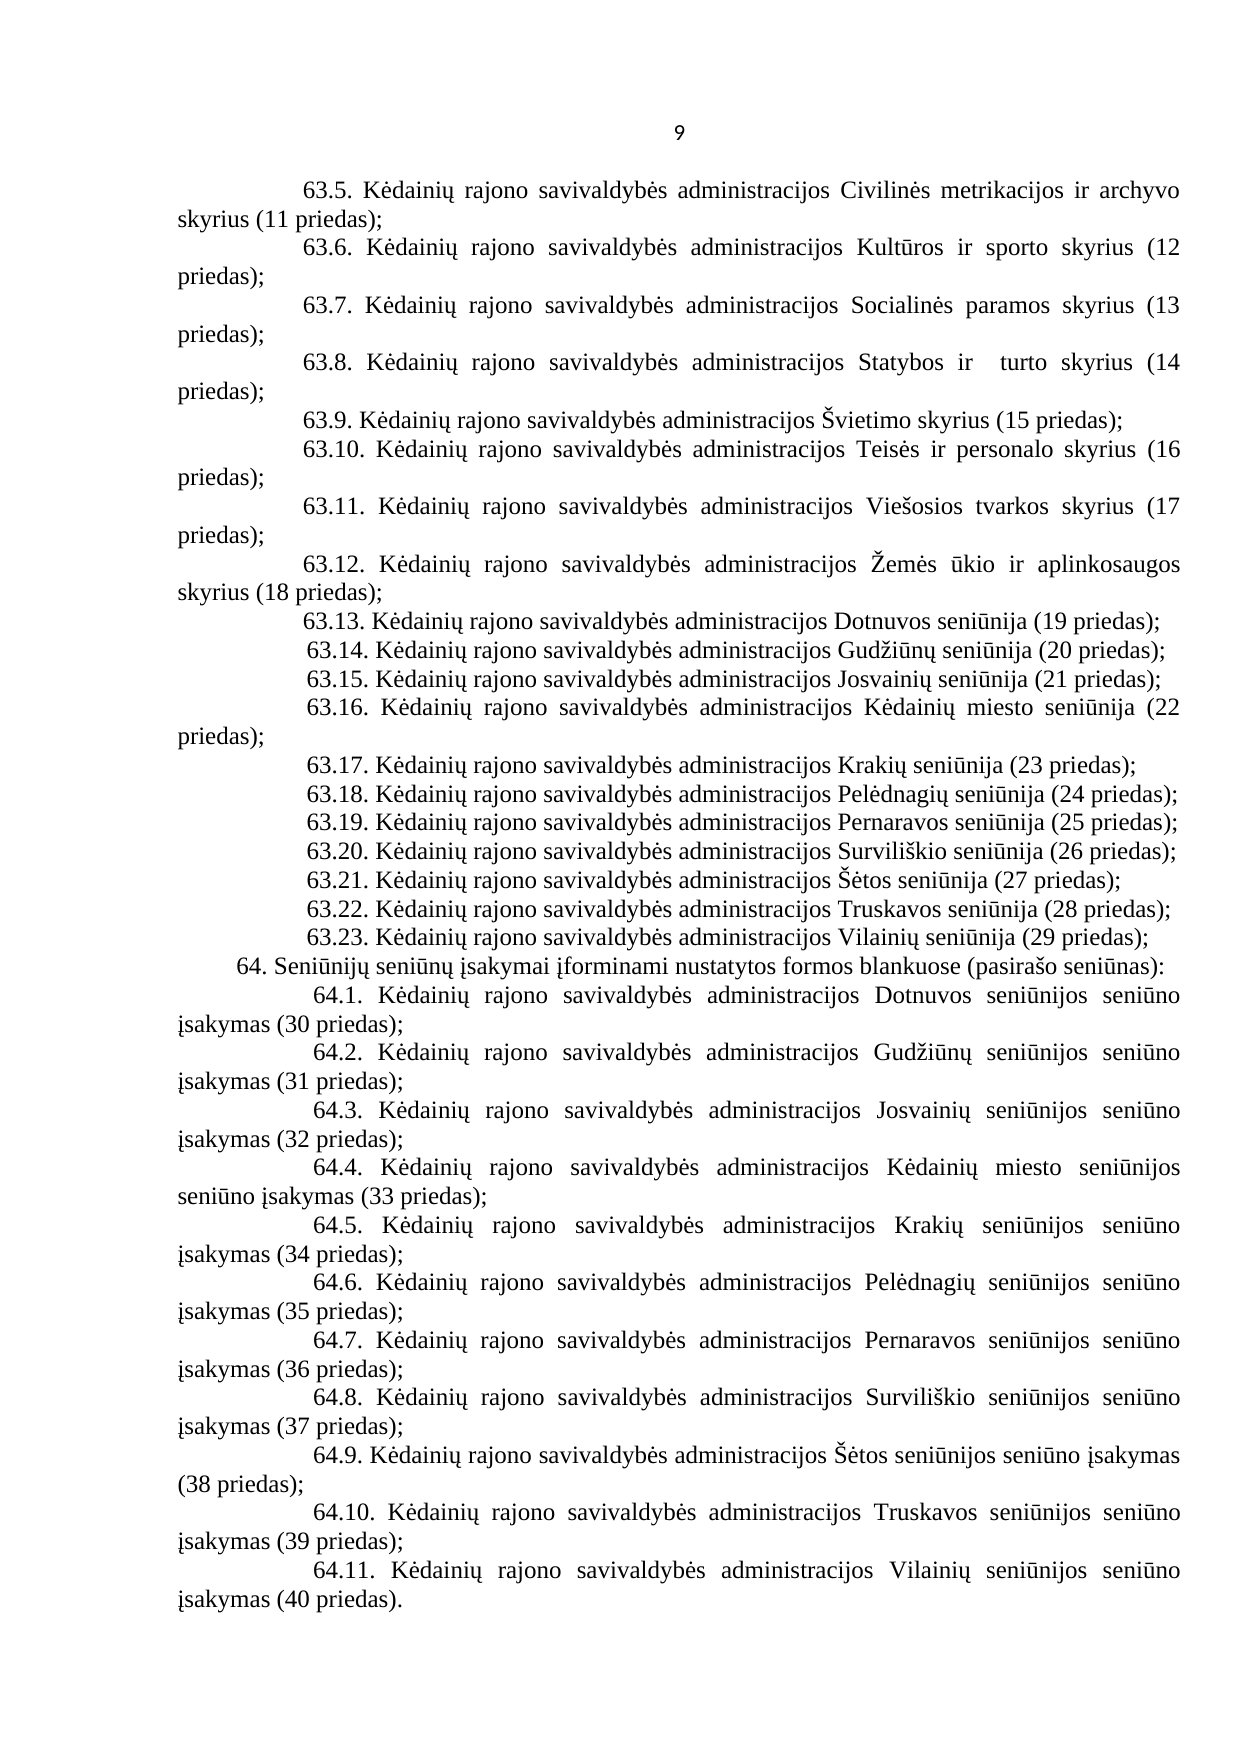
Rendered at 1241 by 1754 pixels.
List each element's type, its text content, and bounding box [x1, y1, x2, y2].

text 63.11. Kėdainių rajono savivaldybės administracijos Viešosios tvarkos skyrius (17 priedas); [177, 491, 1181, 549]
text 63.9. Kėdainių rajono savivaldybės administracijos Švietimo skyrius (15 priedas); [177, 405, 1181, 434]
text 64.2. Kėdainių rajono savivaldybės administracijos Gudžiūnų seniūnijos seniūno įsakymas (31 priedas); [177, 1037, 1181, 1095]
text 63.19. Kėdainių rajono savivaldybės administracijos Pernaravos seniūnija (25 priedas); [177, 807, 1181, 836]
text 64.4. Kėdainių rajono savivaldybės administracijos Kėdainių miesto seniūnijos seniūno įsakymas (33 priedas); [177, 1152, 1181, 1210]
text 64.8. Kėdainių rajono savivaldybės administracijos Surviliškio seniūnijos seniūno įsakymas (37 priedas); [177, 1382, 1181, 1440]
text 63.15. Kėdainių rajono savivaldybės administracijos Josvainių seniūnija (21 priedas); [177, 664, 1181, 692]
text 63.5. Kėdainių rajono savivaldybės administracijos Civilinės metrikacijos ir archyvo skyrius (11 priedas); [177, 175, 1181, 232]
text 64.11. Kėdainių rajono savivaldybės administracijos Vilainių seniūnijos seniūno įsakymas (40 priedas). [177, 1555, 1181, 1612]
text 63.18. Kėdainių rajono savivaldybės administracijos Pelėdnagių seniūnija (24 priedas); [177, 779, 1181, 807]
text 64.1. Kėdainių rajono savivaldybės administracijos Dotnuvos seniūnijos seniūno įsakymas (30 priedas); [177, 980, 1181, 1037]
text 63.16. Kėdainių rajono savivaldybės administracijos Kėdainių miesto seniūnija (22 priedas); [177, 692, 1181, 750]
text 63.21. Kėdainių rajono savivaldybės administracijos Šėtos seniūnija (27 priedas); [177, 865, 1181, 894]
text 63.17. Kėdainių rajono savivaldybės administracijos Krakių seniūnija (23 priedas); [177, 750, 1181, 779]
text 63.6. Kėdainių rajono savivaldybės administracijos Kultūros ir sporto skyrius (12 priedas); [177, 232, 1181, 290]
text 63.7. Kėdainių rajono savivaldybės administracijos Socialinės paramos skyrius (13 priedas); [177, 290, 1181, 347]
text 63.13. Kėdainių rajono savivaldybės administracijos Dotnuvos seniūnija (19 priedas); [177, 606, 1181, 635]
text 63.8. Kėdainių rajono savivaldybės administracijos Statybos ir turto skyrius (14 priedas); [177, 347, 1181, 405]
text 64.10. Kėdainių rajono savivaldybės administracijos Truskavos seniūnijos seniūno įsakymas (39 priedas); [177, 1497, 1181, 1555]
text 64.6. Kėdainių rajono savivaldybės administracijos Pelėdnagių seniūnijos seniūno įsakymas (35 priedas); [177, 1267, 1181, 1325]
text 63.22. Kėdainių rajono savivaldybės administracijos Truskavos seniūnija (28 priedas); [177, 894, 1181, 922]
text 64.5. Kėdainių rajono savivaldybės administracijos Krakių seniūnijos seniūno įsakymas (34 priedas); [177, 1210, 1181, 1267]
text 64.9. Kėdainių rajono savivaldybės administracijos Šėtos seniūnijos seniūno įsakymas (38 priedas); [177, 1440, 1181, 1497]
text 64.3. Kėdainių rajono savivaldybės administracijos Josvainių seniūnijos seniūno įsakymas (32 priedas); [177, 1095, 1181, 1152]
text 64. Seniūnijų seniūnų įsakymai įforminami nustatytos formos blankuose (pasirašo seniūnas): [177, 951, 1181, 980]
text 63.10. Kėdainių rajono savivaldybės administracijos Teisės ir personalo skyrius (16 priedas); [177, 434, 1181, 491]
text 63.23. Kėdainių rajono savivaldybės administracijos Vilainių seniūnija (29 priedas); [177, 922, 1181, 951]
text 64.7. Kėdainių rajono savivaldybės administracijos Pernaravos seniūnijos seniūno įsakymas (36 priedas); [177, 1325, 1181, 1382]
text 63.12. Kėdainių rajono savivaldybės administracijos Žemės ūkio ir aplinkosaugos skyrius (18 priedas); [177, 549, 1181, 606]
text 63.14. Kėdainių rajono savivaldybės administracijos Gudžiūnų seniūnija (20 priedas); [177, 635, 1181, 664]
text 63.20. Kėdainių rajono savivaldybės administracijos Surviliškio seniūnija (26 priedas); [177, 836, 1181, 865]
